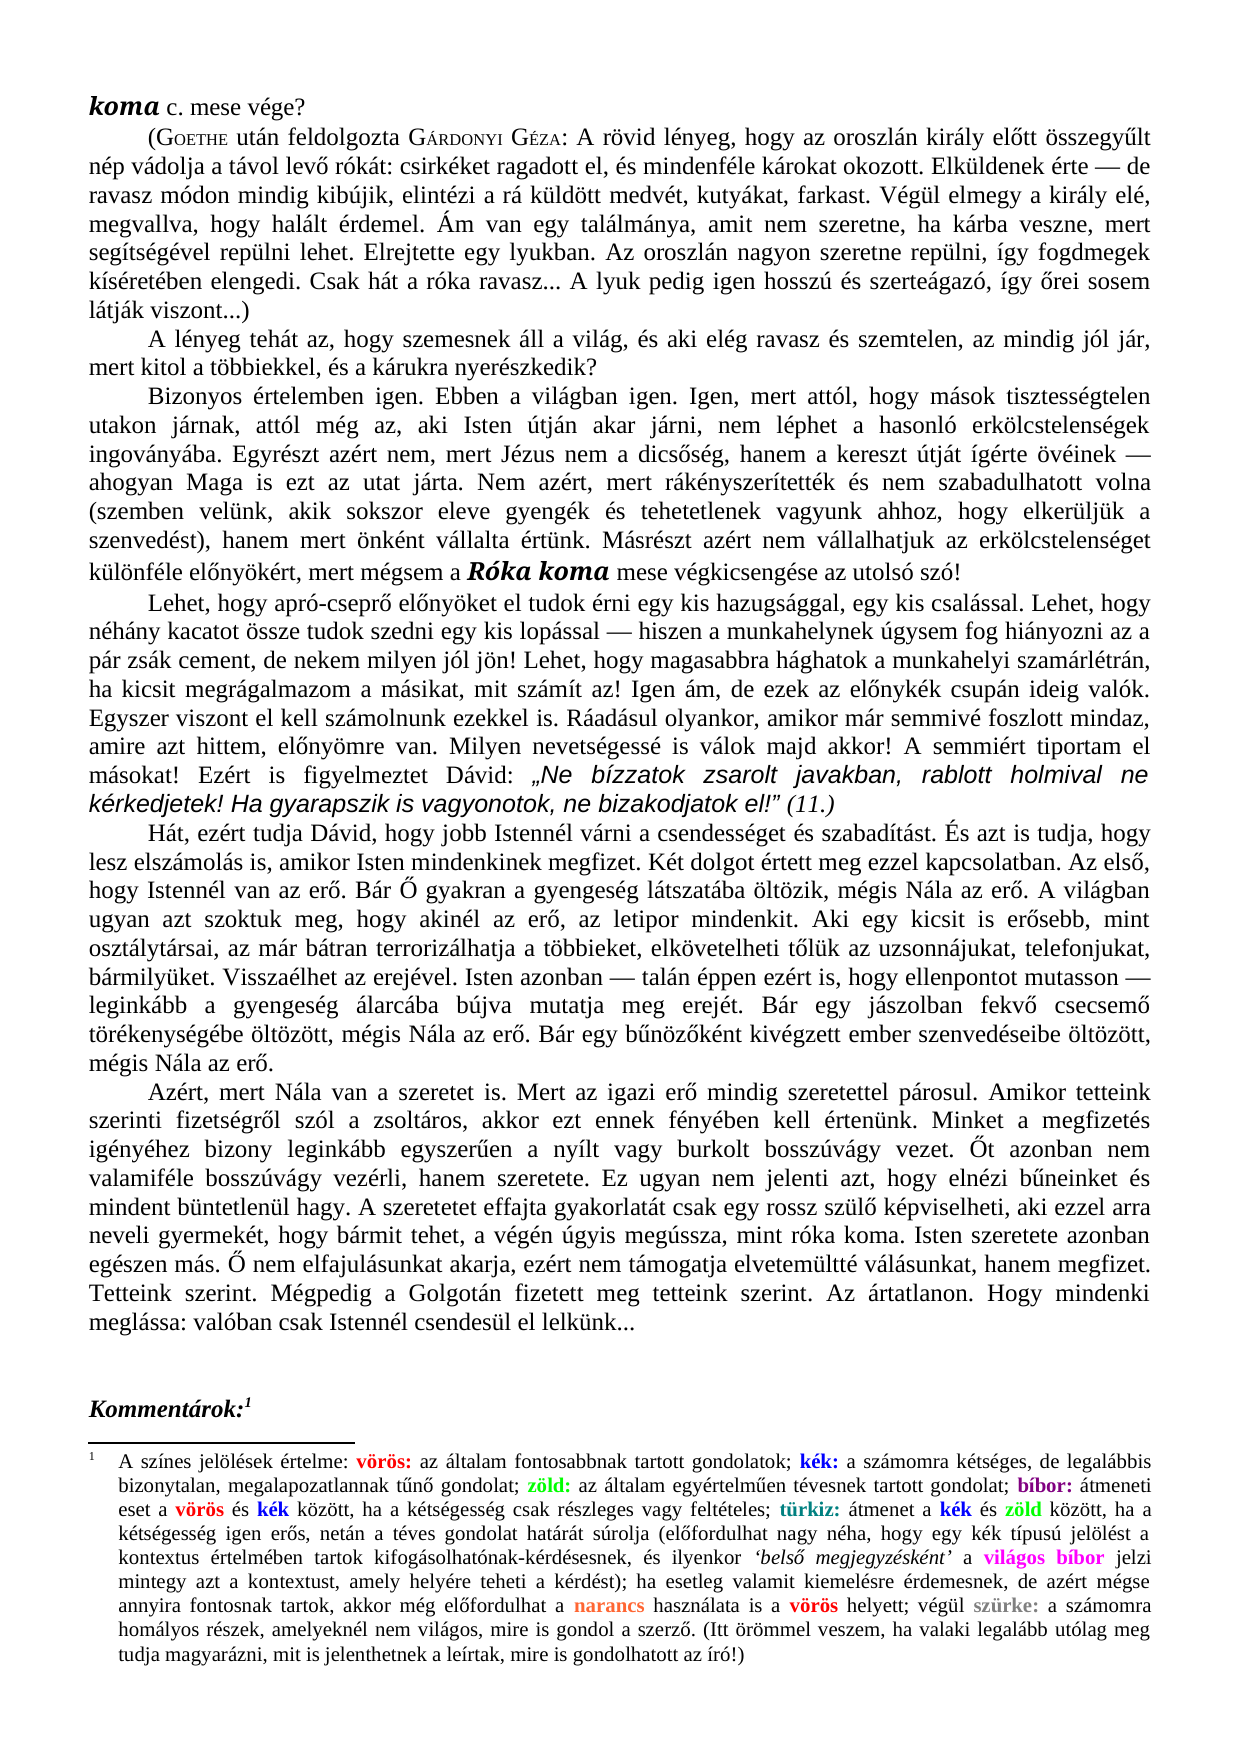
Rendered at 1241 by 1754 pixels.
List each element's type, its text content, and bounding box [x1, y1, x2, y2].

text Lehet, hogy apró-cseprő előnyöket el tudok érni egy kis hazugsággal, egy kis csalással. Lehet, hogy néhány kacatot össze tudok szedni egy kis lopással ― hiszen a munkahelynek úgysem fog hiányozni az a pár zsák cement, de nekem milyen jól jön! Lehet, hogy magasabbra hághatok a munkahelyi szamárlétrán, ha kicsit megrágalmazom a másikat, mit számít az! Igen ám, de ezek az előnykék csupán ideig valók. Egyszer viszont el kell számolnunk ezekkel is. Ráadásul olyankor, amikor már semmivé foszlott mindaz, amire azt hittem, előnyömre van. Milyen nevetségessé is válok majd akkor! A semmiért tiportam el másokat! Ezért is figyelmeztet Dávid: „Ne bízzatok zsarolt javakban, rablott holmival ne kérkedjetek! Ha gyarapszik is vagyonotok, ne bizakodjatok el!” (11.) [88, 588, 1152, 818]
text A lényeg tehát az, hogy szemesnek áll a világ, és aki elég ravasz és szemtelen, az mindig jól jár, mert kitol a többiekkel, és a kárukra nyerészkedik? [88, 324, 1152, 381]
text (Goethe után feldolgozta Gárdonyi Géza: A rövid lényeg, hogy az oroszlán király előtt összegyűlt nép vádolja a távol levő rókát: csirkéket ragadott el, és mindenféle károkat okozott. Elküldenek érte ― de ravasz módon mindig kibújik, elintézi a rá küldött medvét, kutyákat, farkast. Végül elmegy a király elé, megvallva, hogy halált érdemel. Ám van egy találmánya, amit nem szeretne, ha kárba veszne, mert segítségével repülni lehet. Elrejtette egy lyukban. Az oroszlán nagyon szeretne repülni, így fogdmegek kíséretében elengedi. Csak hát a róka ravasz... A lyuk pedig igen hosszú és szerteágazó, így őrei sosem látják viszont...) [88, 122, 1152, 324]
text Hát, ezért tudja Dávid, hogy jobb Istennél várni a csendességet és szabadítást. És azt is tudja, hogy lesz elszámolás is, amikor Isten mindenkinek megfizet. Két dolgot értett meg ezzel kapcsolatban. Az első, hogy Istennél van az erő. Bár Ő gyakran a gyengeség látszatába öltözik, mégis Nála az erő. A világban ugyan azt szoktuk meg, hogy akinél az erő, az letipor mindenkit. Aki egy kicsit is erősebb, mint osztálytársai, az már bátran terrorizálhatja a többieket, elkövetelheti tőlük az uzsonnájukat, telefonjukat, bármilyüket. Visszaélhet az erejével. Isten azonban ― talán éppen ezért is, hogy ellenpontot mutasson ― leginkább a gyengeség álarcába bújva mutatja meg erejét. Bár egy jászolban fekvő csecsemő törékenységébe öltözött, mégis Nála az erő. Bár egy bűnözőként kivégzett ember szenvedéseibe öltözött, mégis Nála az erő. [88, 818, 1152, 1077]
text Azért, mert Nála van a szeretet is. Mert az igazi erő mindig szeretettel párosul. Amikor tetteink szerinti fizetségről szól a zsoltáros, akkor ezt ennek fényében kell értenünk. Minket a megfizetés igényéhez bizony leginkább egyszerűen a nyílt vagy burkolt bosszúvágy vezet. Őt azonban nem valamiféle bosszúvágy vezérli, hanem szeretete. Ez ugyan nem jelenti azt, hogy elnézi bűneinket és mindent büntetlenül hagy. A szeretetet effajta gyakorlatát csak egy rossz szülő képviselheti, aki ezzel arra neveli gyermekét, hogy bármit tehet, a végén úgyis megússza, mint róka koma. Isten szeretete azonban egészen más. Ő nem elfajulásunkat akarja, ezért nem támogatja elvetemültté válásunkat, hanem megfizet. Tetteink szerint. Mégpedig a Golgotán fizetett meg tetteink szerint. Az ártatlanon. Hogy mindenki meglássa: valóban csak Istennél csendesül el lelkünk... [88, 1077, 1152, 1335]
text Bizonyos értelemben igen. Ebben a világban igen. Igen, mert attól, hogy mások tisztességtelen utakon járnak, attól még az, aki Isten útján akar járni, nem léphet a hasonló erkölcstelenségek ingoványába. Egyrészt azért nem, mert Jézus nem a dicsőség, hanem a kereszt útját ígérte övéinek ― ahogyan Maga is ezt az utat járta. Nem azért, mert rákényszerítették és nem szabadulhatott volna (szemben velünk, akik sokszor eleve gyengék és tehetetlenek vagyunk ahhoz, hogy elkerüljük a szenvedést), hanem mert önként vállalta értünk. Másrészt azért nem vállalhatjuk az erkölcstelenséget különféle előnyökért, mert mégsem a Róka koma mese végkicsengése az utolsó szó! [88, 381, 1152, 588]
text koma c. mese vége? [88, 88, 1152, 122]
text A színes jelölések értelme: vörös: az általam fontosabbnak tartott gondolatok; kék: a számomra kétséges, de legalábbis bizonytalan, megalapozatlannak tűnő gondolat; zöld: az általam egyértelműen tévesnek tartott gondolat; bíbor: átmeneti eset a vörös és kék között, ha a kétségesség csak részleges vagy feltételes; türkiz: átmenet a kék és zöld között, ha a kétségesség igen erős, netán a téves gondolat határát súrolja (előfordulhat nagy néha, hogy egy kék típusú jelölést a kontextus értelmében tartok kifogásolhatónak-kérdésesnek, és ilyenkor ‘belső megjegyzésként’ a világos bíbor jelzi mintegy azt a kontextust, amely helyére teheti a kérdést); ha esetleg valamit kiemelésre érdemesnek, de azért mégse annyira fontosnak tartok, akkor még előfordulhat a narancs használata is a vörös helyett; végül szürke: a számomra homályos részek, amelyeknél nem világos, mire is gondol a szerző. (Itt örömmel veszem, ha valaki legalább utólag meg tudja magyarázni, mit is jelenthetnek a leírtak, mire is gondolhatott az író!) [88, 1449, 1152, 1665]
text Kommentárok: [88, 1394, 1152, 1423]
